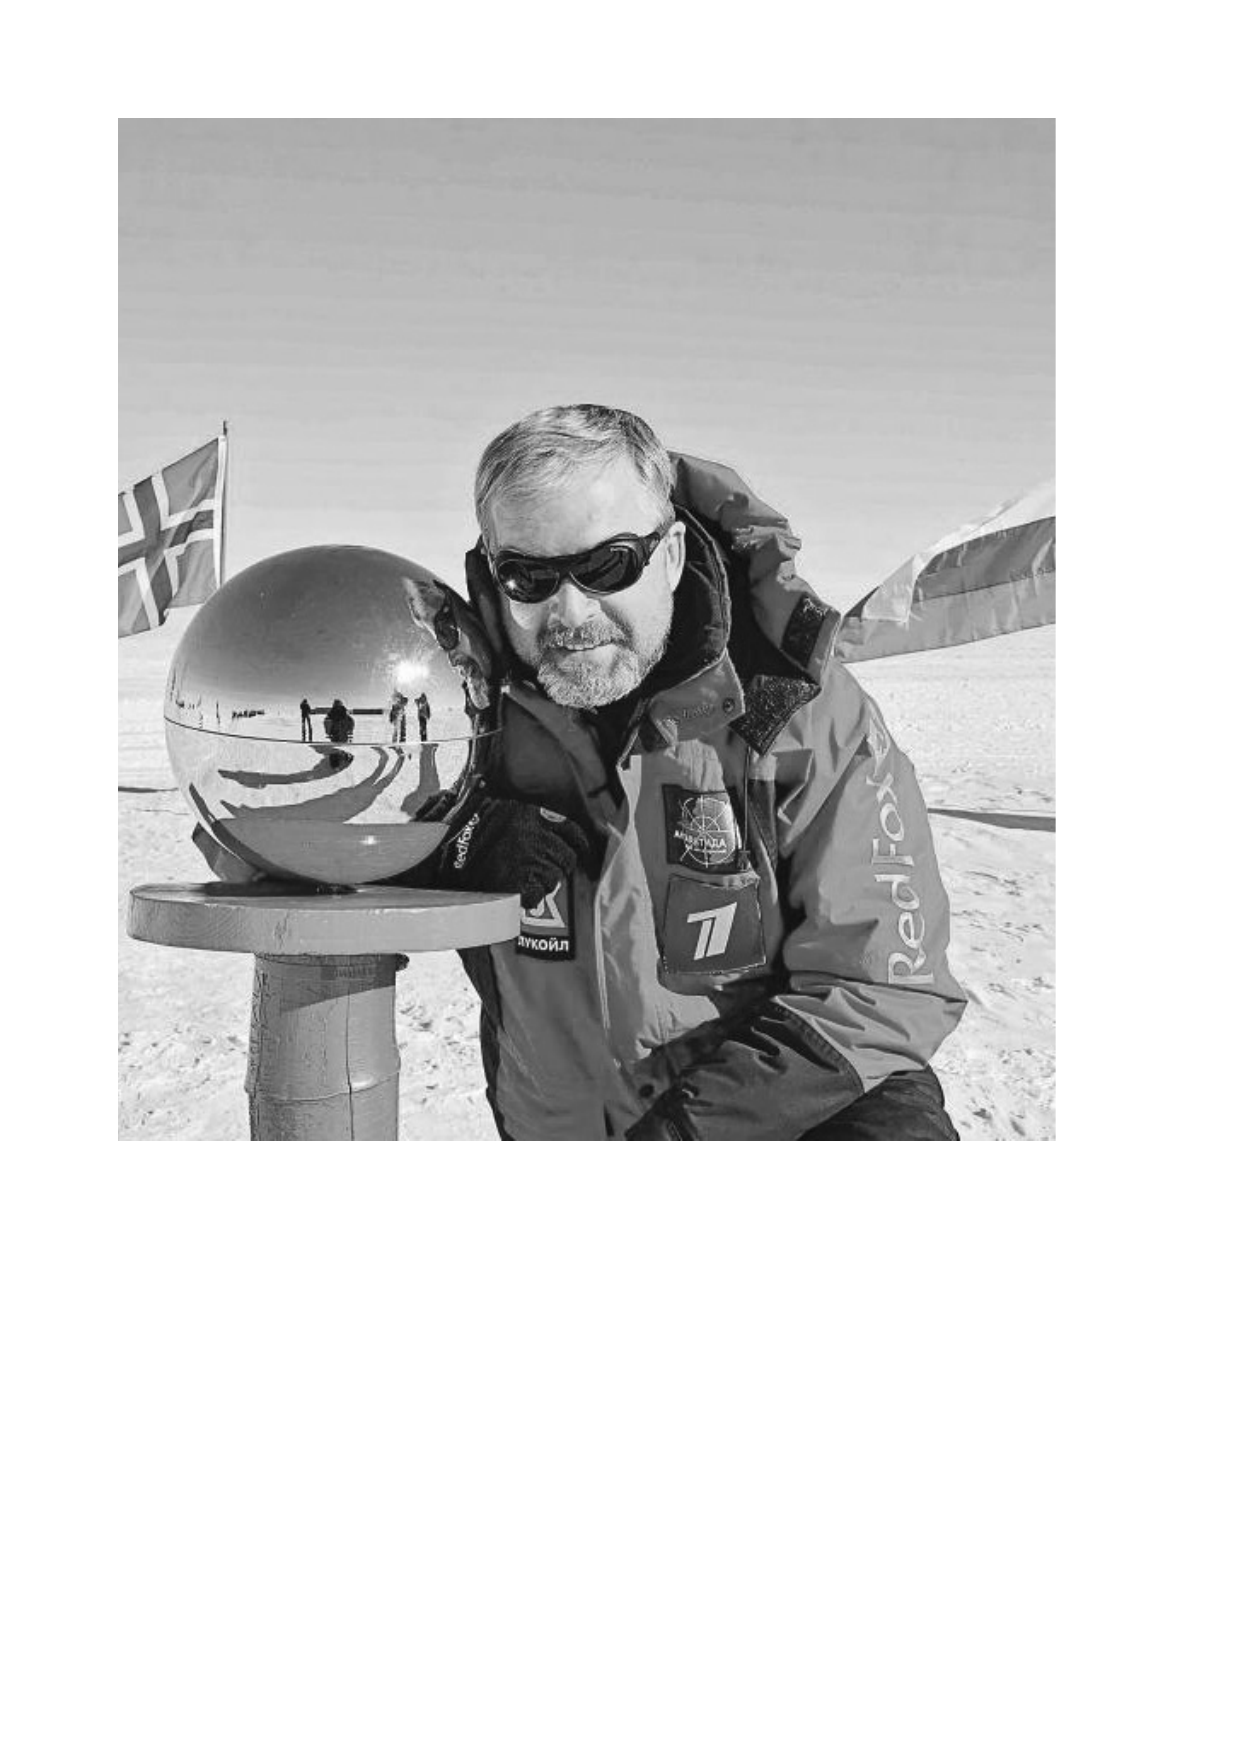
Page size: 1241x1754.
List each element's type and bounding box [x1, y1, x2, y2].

picture [118, 118, 1056, 1141]
